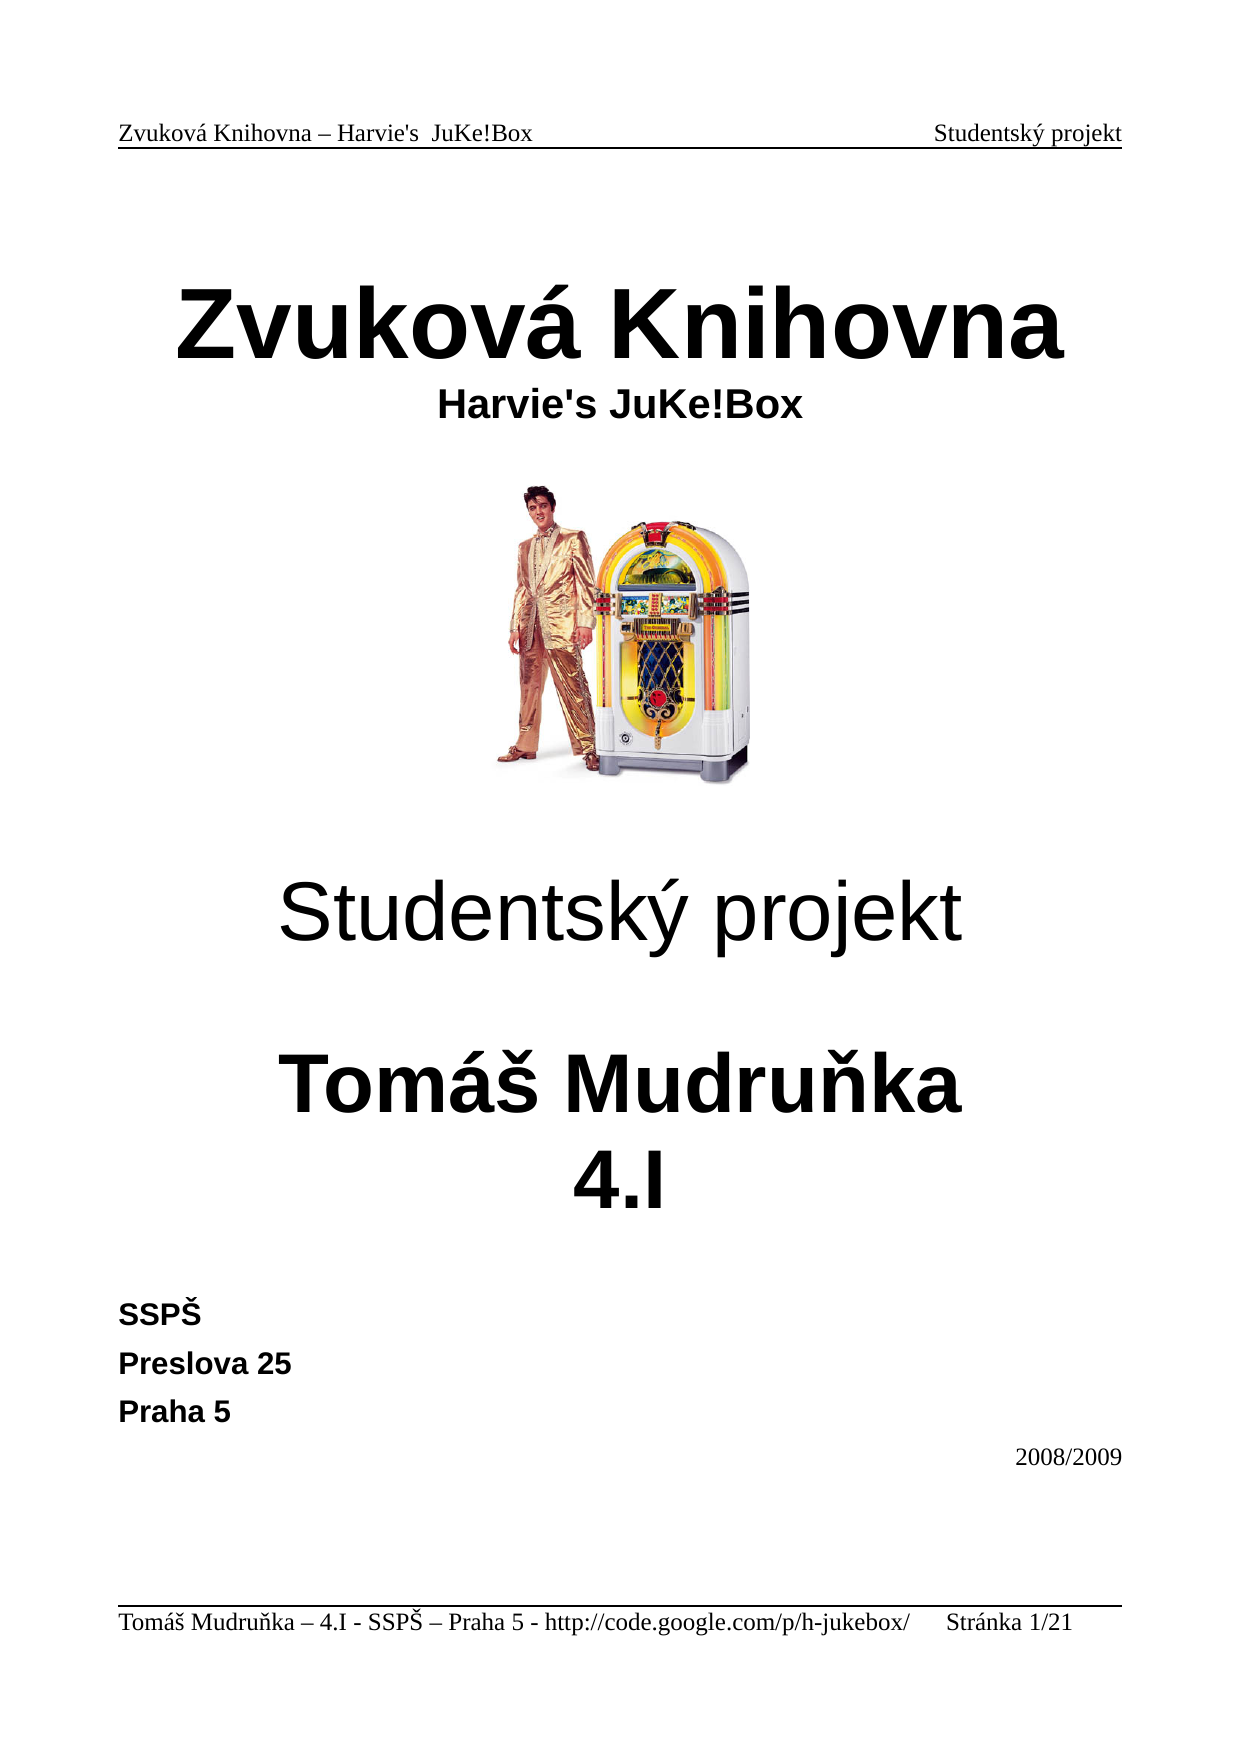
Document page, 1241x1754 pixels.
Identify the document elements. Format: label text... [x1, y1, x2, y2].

text 2008/2009 [118, 1442, 1122, 1471]
text Studentský projekt [118, 862, 1122, 958]
text 4.I [118, 1131, 1122, 1226]
text Tomáš Mudruňka [118, 1035, 1122, 1131]
text Praha 5 [118, 1393, 1122, 1429]
text Zvuková Knihovna [118, 265, 1122, 380]
text SSPŠ [118, 1296, 1122, 1332]
picture [490, 485, 750, 786]
text Harvie's JuKe!Box [118, 380, 1122, 428]
text Preslova 25 [118, 1345, 1122, 1381]
